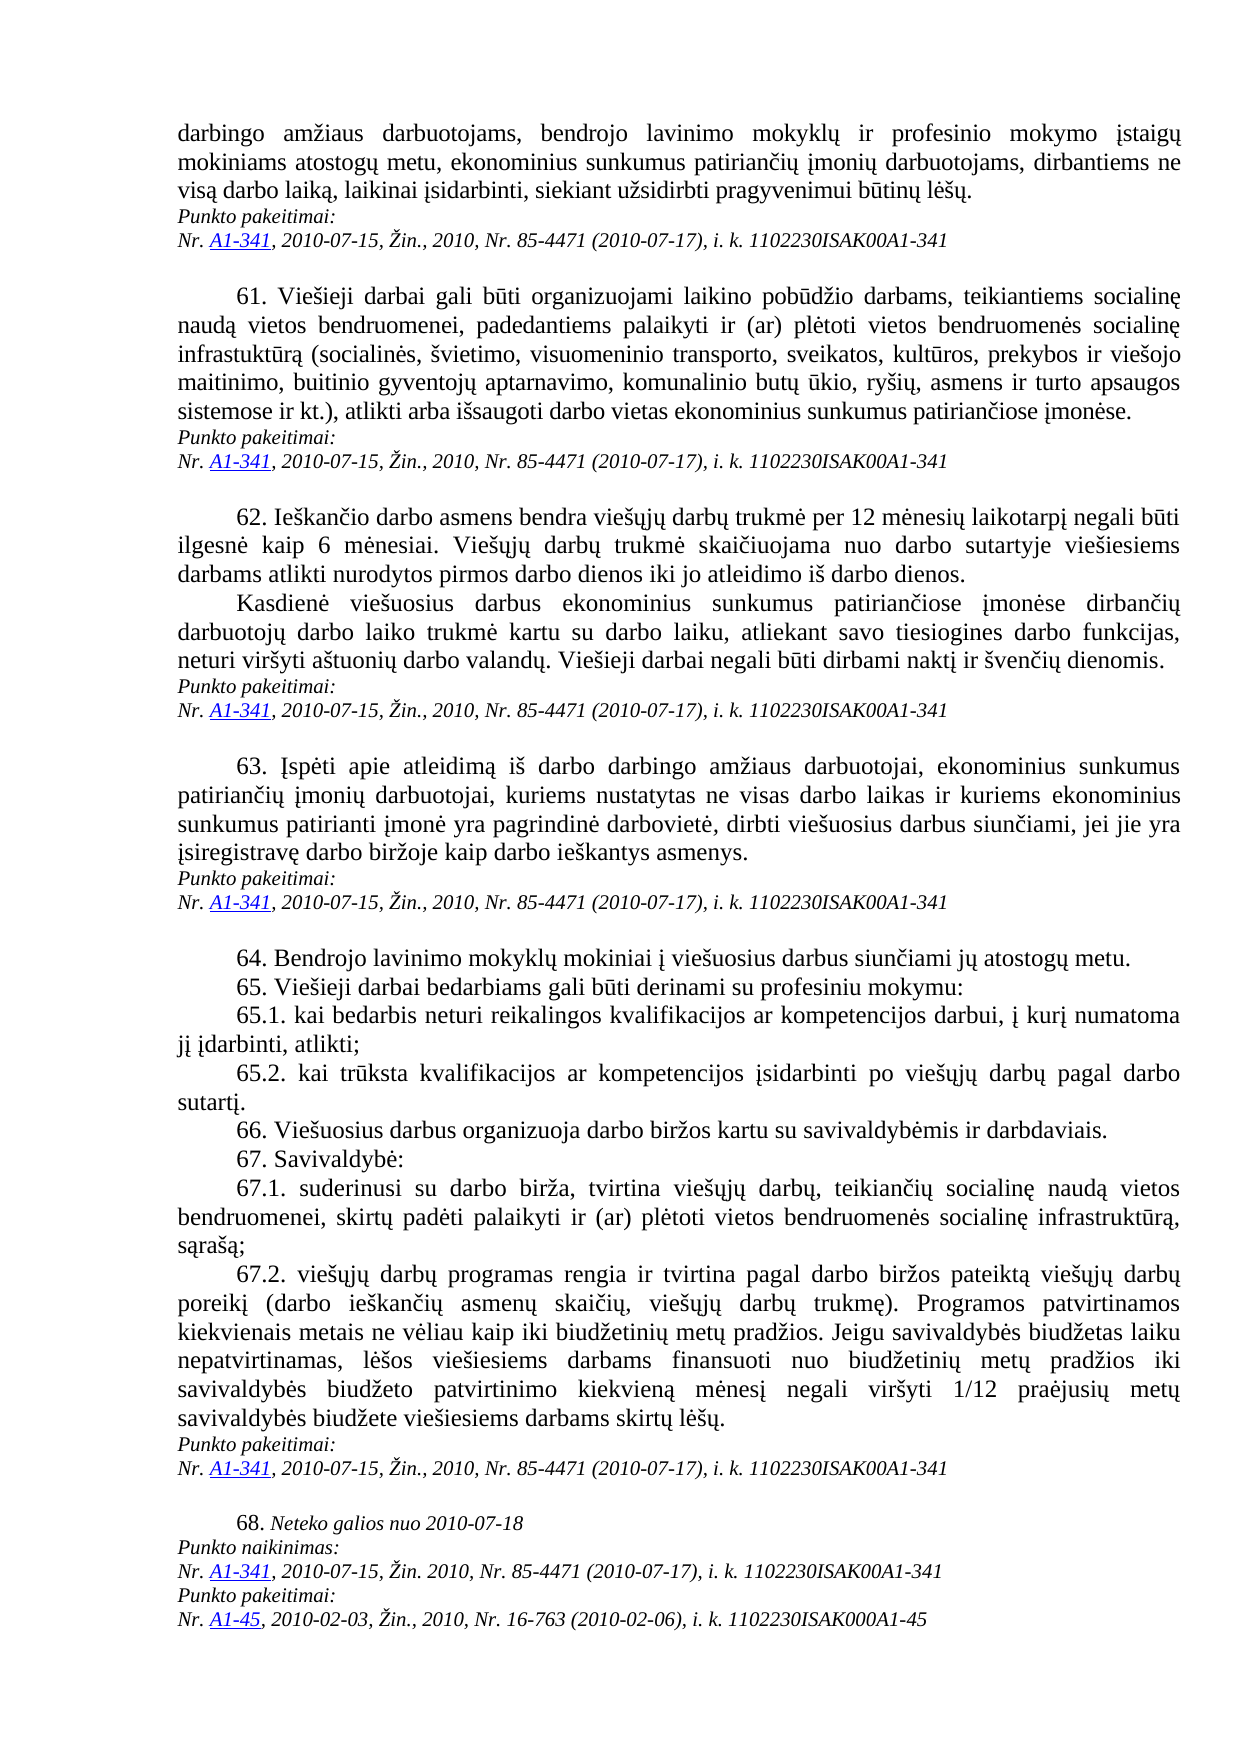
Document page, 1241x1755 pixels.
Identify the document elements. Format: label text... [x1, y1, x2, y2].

text Nr. A1-341, 2010-07-15, Žin., 2010, Nr. 85-4471 (2010-07-17), i. k. 1102230ISAK00A1-341 [177, 1456, 1181, 1480]
text Punkto pakeitimai: [177, 674, 1181, 698]
text Punkto pakeitimai: [177, 425, 1181, 449]
text 68. Neteko galios nuo 2010-07-18 [177, 1509, 1181, 1535]
text Kasdienė viešuosius darbus ekonominius sunkumus patiriančiose įmonėse dirbančių darbuotojų darbo laiko trukmė kartu su darbo laiku, atliekant savo tiesiogines darbo funkcijas, neturi viršyti aštuonių darbo valandų. Viešieji darbai negali būti dirbami naktį ir švenčių dienomis. [177, 588, 1181, 674]
text 62. Ieškančio darbo asmens bendra viešųjų darbų trukmė per 12 mėnesių laikotarpį negali būti ilgesnė kaip 6 mėnesiai. Viešųjų darbų trukmė skaičiuojama nuo darbo sutartyje viešiesiems darbams atlikti nurodytos pirmos darbo dienos iki jo atleidimo iš darbo dienos. [177, 502, 1181, 588]
text 67.1. suderinusi su darbo birža, tvirtina viešųjų darbų, teikiančių socialinę naudą vietos bendruomenei, skirtų padėti palaikyti ir (ar) plėtoti vietos bendruomenės socialinę infrastruktūrą, sąrašą; [177, 1173, 1181, 1259]
text 67.2. viešųjų darbų programas rengia ir tvirtina pagal darbo biržos pateiktą viešųjų darbų poreikį (darbo ieškančių asmenų skaičių, viešųjų darbų trukmę). Programos patvirtinamos kiekvienais metais ne vėliau kaip iki biudžetinių metų pradžios. Jeigu savivaldybės biudžetas laiku nepatvirtinamas, lėšos viešiesiems darbams finansuoti nuo biudžetinių metų pradžios iki savivaldybės biudžeto patvirtinimo kiekvieną mėnesį negali viršyti 1/12 praėjusių metų savivaldybės biudžete viešiesiems darbams skirtų lėšų. [177, 1259, 1181, 1432]
text Punkto pakeitimai: [177, 1432, 1181, 1456]
text darbingo amžiaus darbuotojams, bendrojo lavinimo mokyklų ir profesinio mokymo įstaigų mokiniams atostogų metu, ekonominius sunkumus patiriančių įmonių darbuotojams, dirbantiems ne visą darbo laiką, laikinai įsidarbinti, siekiant užsidirbti pragyvenimui būtinų lėšų. [177, 118, 1181, 204]
text 64. Bendrojo lavinimo mokyklų mokiniai į viešuosius darbus siunčiami jų atostogų metu. [177, 943, 1181, 972]
text Punkto naikinimas: [177, 1535, 1181, 1559]
text 61. Viešieji darbai gali būti organizuojami laikino pobūdžio darbams, teikiantiems socialinę naudą vietos bendruomenei, padedantiems palaikyti ir (ar) plėtoti vietos bendruomenės socialinę infrastuktūrą (socialinės, švietimo, visuomeninio transporto, sveikatos, kultūros, prekybos ir viešojo maitinimo, buitinio gyventojų aptarnavimo, komunalinio butų ūkio, ryšių, asmens ir turto apsaugos sistemose ir kt.), atlikti arba išsaugoti darbo vietas ekonominius sunkumus patiriančiose įmonėse. [177, 281, 1181, 425]
text Punkto pakeitimai: [177, 866, 1181, 890]
text Nr. A1-341, 2010-07-15, Žin., 2010, Nr. 85-4471 (2010-07-17), i. k. 1102230ISAK00A1-341 [177, 449, 1181, 473]
text 66. Viešuosius darbus organizuoja darbo biržos kartu su savivaldybėmis ir darbdaviais. [177, 1116, 1181, 1144]
text Nr. A1-45, 2010-02-03, Žin., 2010, Nr. 16-763 (2010-02-06), i. k. 1102230ISAK000A1-45 [177, 1607, 1181, 1631]
text 65. Viešieji darbai bedarbiams gali būti derinami su profesiniu mokymu: [177, 972, 1181, 1001]
text 65.1. kai bedarbis neturi reikalingos kvalifikacijos ar kompetencijos darbui, į kurį numatoma jį įdarbinti, atlikti; [177, 1001, 1181, 1058]
text Nr. A1-341, 2010-07-15, Žin., 2010, Nr. 85-4471 (2010-07-17), i. k. 1102230ISAK00A1-341 [177, 890, 1181, 914]
text 65.2. kai trūksta kvalifikacijos ar kompetencijos įsidarbinti po viešųjų darbų pagal darbo sutartį. [177, 1058, 1181, 1116]
text Nr. A1-341, 2010-07-15, Žin., 2010, Nr. 85-4471 (2010-07-17), i. k. 1102230ISAK00A1-341 [177, 228, 1181, 252]
text Nr. A1-341, 2010-07-15, Žin., 2010, Nr. 85-4471 (2010-07-17), i. k. 1102230ISAK00A1-341 [177, 698, 1181, 722]
text Punkto pakeitimai: [177, 204, 1181, 228]
text Punkto pakeitimai: [177, 1583, 1181, 1607]
text Nr. A1-341, 2010-07-15, Žin. 2010, Nr. 85-4471 (2010-07-17), i. k. 1102230ISAK00A1-341 [177, 1559, 1181, 1583]
text 63. Įspėti apie atleidimą iš darbo darbingo amžiaus darbuotojai, ekonominius sunkumus patiriančių įmonių darbuotojai, kuriems nustatytas ne visas darbo laikas ir kuriems ekonominius sunkumus patirianti įmonė yra pagrindinė darbovietė, dirbti viešuosius darbus siunčiami, jei jie yra įsiregistravę darbo biržoje kaip darbo ieškantys asmenys. [177, 751, 1181, 866]
text 67. Savivaldybė: [177, 1144, 1181, 1173]
